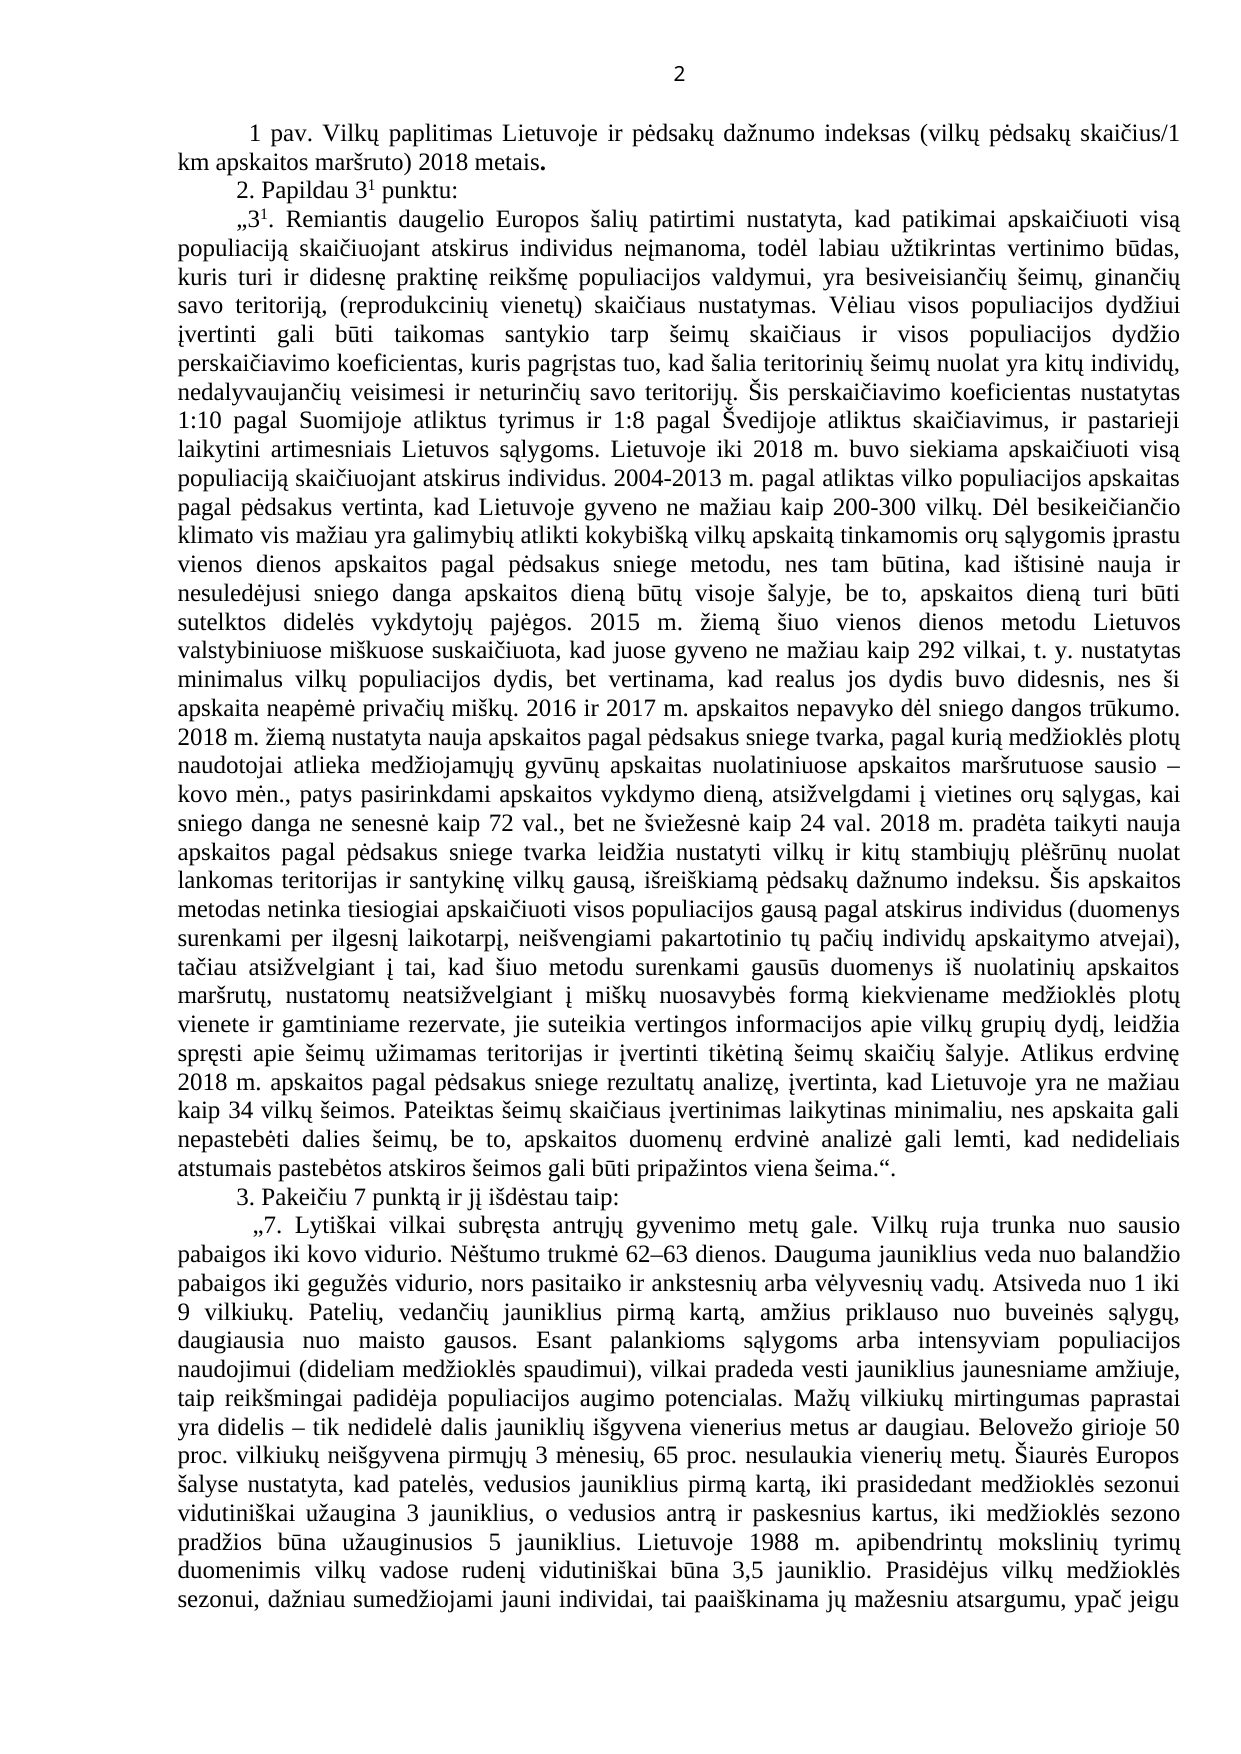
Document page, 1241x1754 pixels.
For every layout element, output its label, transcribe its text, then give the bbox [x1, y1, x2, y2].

text „31. Remiantis daugelio Europos šalių patirtimi nustatyta, kad patikimai apskaičiuoti visą populiaciją skaičiuojant atskirus individus neįmanoma, todėl labiau užtikrintas vertinimo būdas, kuris turi ir didesnę praktinę reikšmę populiacijos valdymui, yra besiveisiančių šeimų, ginančių savo teritoriją, (reprodukcinių vienetų) skaičiaus nustatymas. Vėliau visos populiacijos dydžiui įvertinti gali būti taikomas santykio tarp šeimų skaičiaus ir visos populiacijos dydžio perskaičiavimo koeficientas, kuris pagrįstas tuo, kad šalia teritorinių šeimų nuolat yra kitų individų, nedalyvaujančių veisimesi ir neturinčių savo teritorijų. Šis perskaičiavimo koeficientas nustatytas 1:10 pagal Suomijoje atliktus tyrimus ir 1:8 pagal Švedijoje atliktus skaičiavimus, ir pastarieji laikytini artimesniais Lietuvos sąlygoms. Lietuvoje iki 2018 m. buvo siekiama apskaičiuoti visą populiaciją skaičiuojant atskirus individus. 2004-2013 m. pagal atliktas vilko populiacijos apskaitas pagal pėdsakus vertinta, kad Lietuvoje gyveno ne mažiau kaip 200-300 vilkų. Dėl besikeičiančio klimato vis mažiau yra galimybių atlikti kokybišką vilkų apskaitą tinkamomis orų sąlygomis įprastu vienos dienos apskaitos pagal pėdsakus sniege metodu, nes tam būtina, kad ištisinė nauja ir nesuledėjusi sniego danga apskaitos dieną būtų visoje šalyje, be to, apskaitos dieną turi būti sutelktos didelės vykdytojų pajėgos. 2015 m. žiemą šiuo vienos dienos metodu Lietuvos valstybiniuose miškuose suskaičiuota, kad juose gyveno ne mažiau kaip 292 vilkai, t. y. nustatytas minimalus vilkų populiacijos dydis, bet vertinama, kad realus jos dydis buvo didesnis, nes ši apskaita neapėmė privačių miškų. 2016 ir 2017 m. apskaitos nepavyko dėl sniego dangos trūkumo. 2018 m. žiemą nustatyta nauja apskaitos pagal pėdsakus sniege tvarka, pagal kurią medžioklės plotų naudotojai atlieka medžiojamųjų gyvūnų apskaitas nuolatiniuose apskaitos maršrutuose sausio – kovo mėn., patys pasirinkdami apskaitos vykdymo dieną, atsižvelgdami į vietines orų sąlygas, kai sniego danga ne senesnė kaip 72 val., bet ne šviežesnė kaip 24 val. 2018 m. pradėta taikyti nauja apskaitos pagal pėdsakus sniege tvarka leidžia nustatyti vilkų ir kitų stambiųjų plėšrūnų nuolat lankomas teritorijas ir santykinę vilkų gausą, išreiškiamą pėdsakų dažnumo indeksu. Šis apskaitos metodas netinka tiesiogiai apskaičiuoti visos populiacijos gausą pagal atskirus individus (duomenys surenkami per ilgesnį laikotarpį, neišvengiami pakartotinio tų pačių individų apskaitymo atvejai), tačiau atsižvelgiant į tai, kad šiuo metodu surenkami gausūs duomenys iš nuolatinių apskaitos maršrutų, nustatomų neatsižvelgiant į miškų nuosavybės formą kiekviename medžioklės plotų vienete ir gamtiniame rezervate, jie suteikia vertingos informacijos apie vilkų grupių dydį, leidžia spręsti apie šeimų užimamas teritorijas ir įvertinti tikėtiną šeimų skaičių šalyje. Atlikus erdvinę 2018 m. apskaitos pagal pėdsakus sniege rezultatų analizę, įvertinta, kad Lietuvoje yra ne mažiau kaip 34 vilkų šeimos. Pateiktas šeimų skaičiaus įvertinimas laikytinas minimaliu, nes apskaita gali nepastebėti dalies šeimų, be to, apskaitos duomenų erdvinė analizė gali lemti, kad nedideliais atstumais pastebėtos atskiros šeimos gali būti pripažintos viena šeima.“. [177, 204, 1181, 1182]
text 3. Pakeičiu 7 punktą ir jį išdėstau taip: [177, 1182, 1181, 1211]
text „7. Lytiškai vilkai subręsta antrųjų gyvenimo metų gale. Vilkų ruja trunka nuo sausio pabaigos iki kovo vidurio. Nėštumo trukmė 62–63 dienos. Dauguma jauniklius veda nuo balandžio pabaigos iki gegužės vidurio, nors pasitaiko ir ankstesnių arba vėlyvesnių vadų. Atsiveda nuo 1 iki 9 vilkiukų. Patelių, vedančių jauniklius pirmą kartą, amžius priklauso nuo buveinės sąlygų, daugiausia nuo maisto gausos. Esant palankioms sąlygoms arba intensyviam populiacijos naudojimui (dideliam medžioklės spaudimui), vilkai pradeda vesti jauniklius jaunesniame amžiuje, taip reikšmingai padidėja populiacijos augimo potencialas. Mažų vilkiukų mirtingumas paprastai yra didelis – tik nedidelė dalis jauniklių išgyvena vienerius metus ar daugiau. Belovežo girioje 50 proc. vilkiukų neišgyvena pirmųjų 3 mėnesių, 65 proc. nesulaukia vienerių metų. Šiaurės Europos šalyse nustatyta, kad patelės, vedusios jauniklius pirmą kartą, iki prasidedant medžioklės sezonui vidutiniškai užaugina 3 jauniklius, o vedusios antrą ir paskesnius kartus, iki medžioklės sezono pradžios būna užauginusios 5 jauniklius. Lietuvoje 1988 m. apibendrintų mokslinių tyrimų duomenimis vilkų vadose rudenį vidutiniškai būna 3,5 jauniklio. Prasidėjus vilkų medžioklės sezonui, dažniau sumedžiojami jauni individai, tai paaiškinama jų mažesniu atsargumu, ypač jeigu [177, 1211, 1181, 1613]
text 1 pav. Vilkų paplitimas Lietuvoje ir pėdsakų dažnumo indeksas (vilkų pėdsakų skaičius/1 km apskaitos maršruto) 2018 metais. [177, 118, 1181, 176]
text 2. Papildau 31 punktu: [177, 176, 1181, 204]
